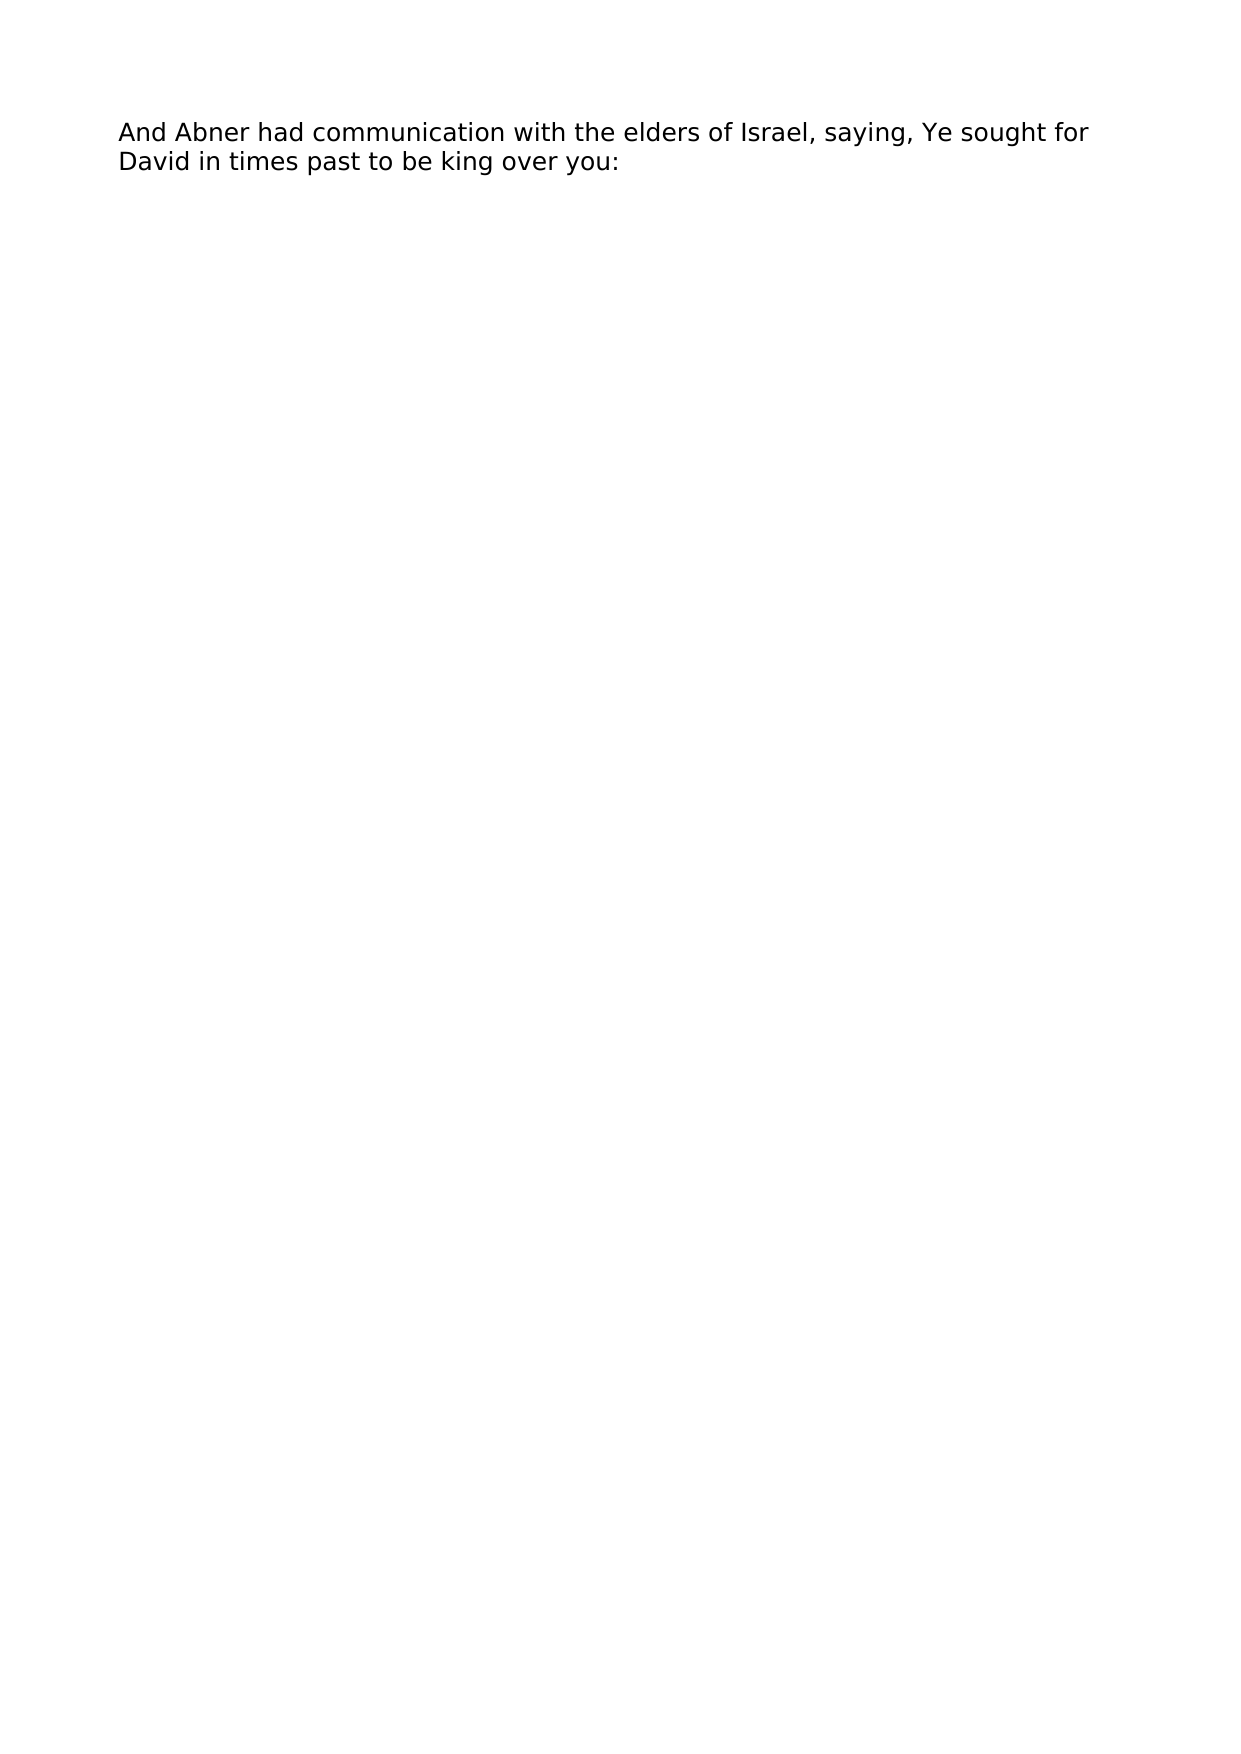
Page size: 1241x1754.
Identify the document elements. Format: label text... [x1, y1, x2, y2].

text And Abner had communication with the elders of Israel, saying, Ye sought for David in times past to be king over you: [118, 118, 1122, 176]
